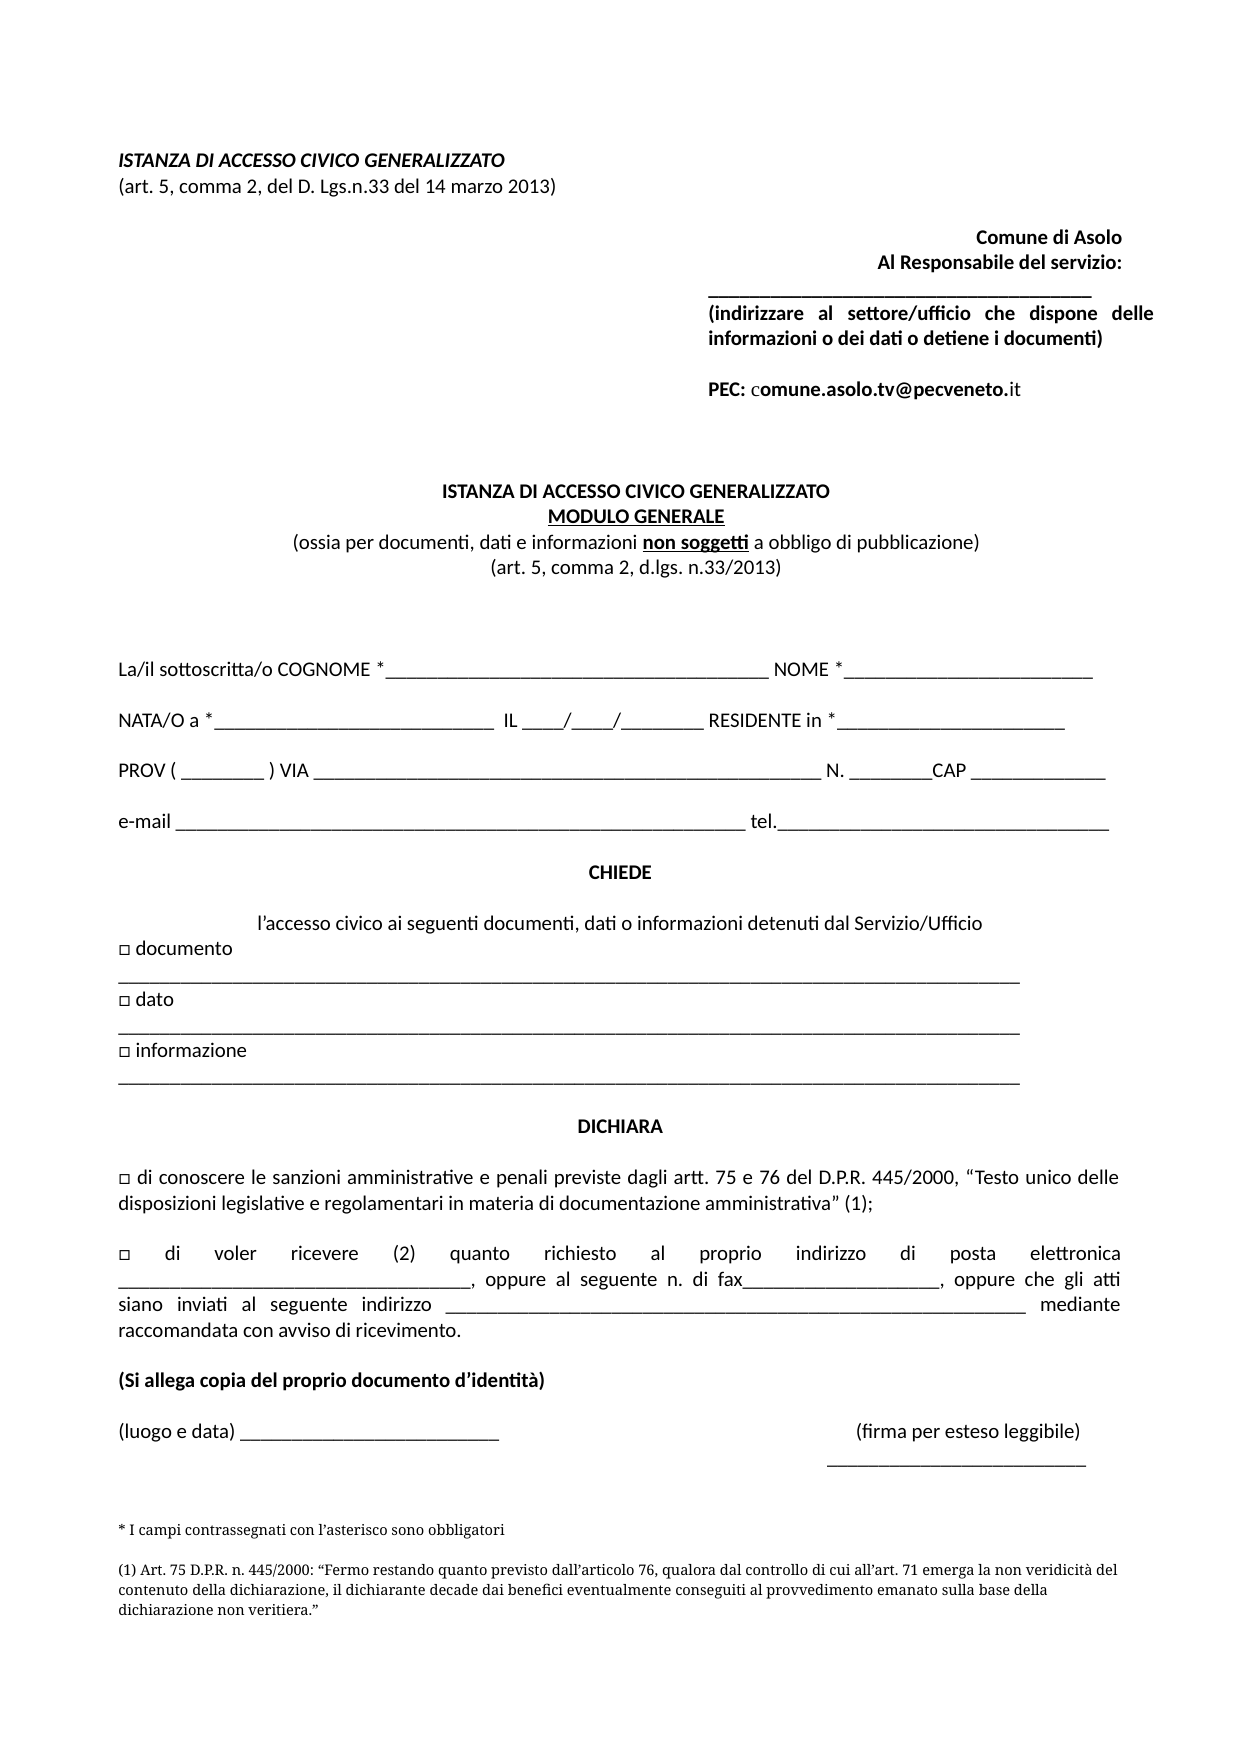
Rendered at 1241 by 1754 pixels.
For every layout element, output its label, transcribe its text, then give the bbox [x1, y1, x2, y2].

text ISTANZA DI ACCESSO CIVICO GENERALIZZATO [118, 148, 1122, 173]
text CHIEDE [118, 859, 1122, 885]
text PROV ( ________ ) VIA _________________________________________________ N. ________CAP _____________ [118, 758, 1154, 783]
text MODULO GENERALE [118, 503, 1154, 529]
text (indirizzare al settore/ufficio che dispone delle informazioni o dei dati o detiene i documenti) [708, 300, 1154, 351]
text e-mail _______________________________________________________ tel.________________________________ [118, 808, 1154, 834]
text * I campi contrassegnati con l’asterisco sono obbligatori [118, 1520, 1122, 1540]
text (art. 5, comma 2, del D. Lgs.n.33 del 14 marzo 2013) [118, 173, 1122, 198]
text □ di conoscere le sanzioni amministrative e penali previste dagli artt. 75 e 76 del D.P.R. 445/2000, “Testo unico delle disposizioni legislative e regolamentari in materia di documentazione amministrativa” (1); [118, 1164, 1122, 1215]
text l’accesso civico ai seguenti documenti, dati o informazioni detenuti dal Servizio/Ufficio [118, 910, 1122, 936]
text □ documento [118, 936, 1122, 961]
text □ dato [118, 986, 1122, 1012]
text (ossia per documenti, dati e informazioni non soggetti a obbligo di pubblicazione) [118, 529, 1154, 554]
text □ informazione [118, 1037, 1122, 1063]
text _________________________ [827, 1444, 1122, 1469]
text (1) Art. 75 D.P.R. n. 445/2000: “Fermo restando quanto previsto dall’articolo 76, qualora dal controllo di cui all’art. 71 emerga la non veridicità del contenuto della dichiarazione, il dichiarante decade dai benefici eventualmente conseguiti al provvedimento emanato sulla base della dichiarazione non veritiera.” [118, 1560, 1122, 1620]
text _______________________________________________________________________________________ [118, 1063, 1122, 1088]
text NATA/O a *___________________________ IL ____/____/________ RESIDENTE in *______________________ [118, 707, 1154, 732]
text DICHIARA [118, 1113, 1122, 1139]
text Comune di Asolo [118, 224, 1122, 249]
text _____________________________________ [118, 275, 1154, 300]
text ISTANZA DI ACCESSO CIVICO GENERALIZZATO [118, 478, 1154, 503]
text _______________________________________________________________________________________ [118, 961, 1122, 986]
text (luogo e data) _________________________ (firma per esteso leggibile) [118, 1418, 1122, 1444]
text Al Responsabile del servizio: [118, 249, 1122, 275]
text _______________________________________________________________________________________ [118, 1012, 1122, 1037]
text □ di voler ricevere (2) quanto richiesto al proprio indirizzo di posta elettronica __________________________________, oppure al seguente n. di fax___________________, oppure che gli atti siano inviati al seguente indirizzo ________________________________________________________ mediante raccomandata con avviso di ricevimento. [118, 1241, 1122, 1342]
text La/il sottoscritta/o COGNOME *_____________________________________ NOME *________________________ [118, 656, 1154, 681]
text (Si allega copia del proprio documento d’identità) [118, 1368, 1122, 1393]
text (art. 5, comma 2, d.lgs. n.33/2013) [118, 554, 1154, 580]
text PEC: comune.asolo.tv@pecveneto.it [708, 376, 1154, 402]
